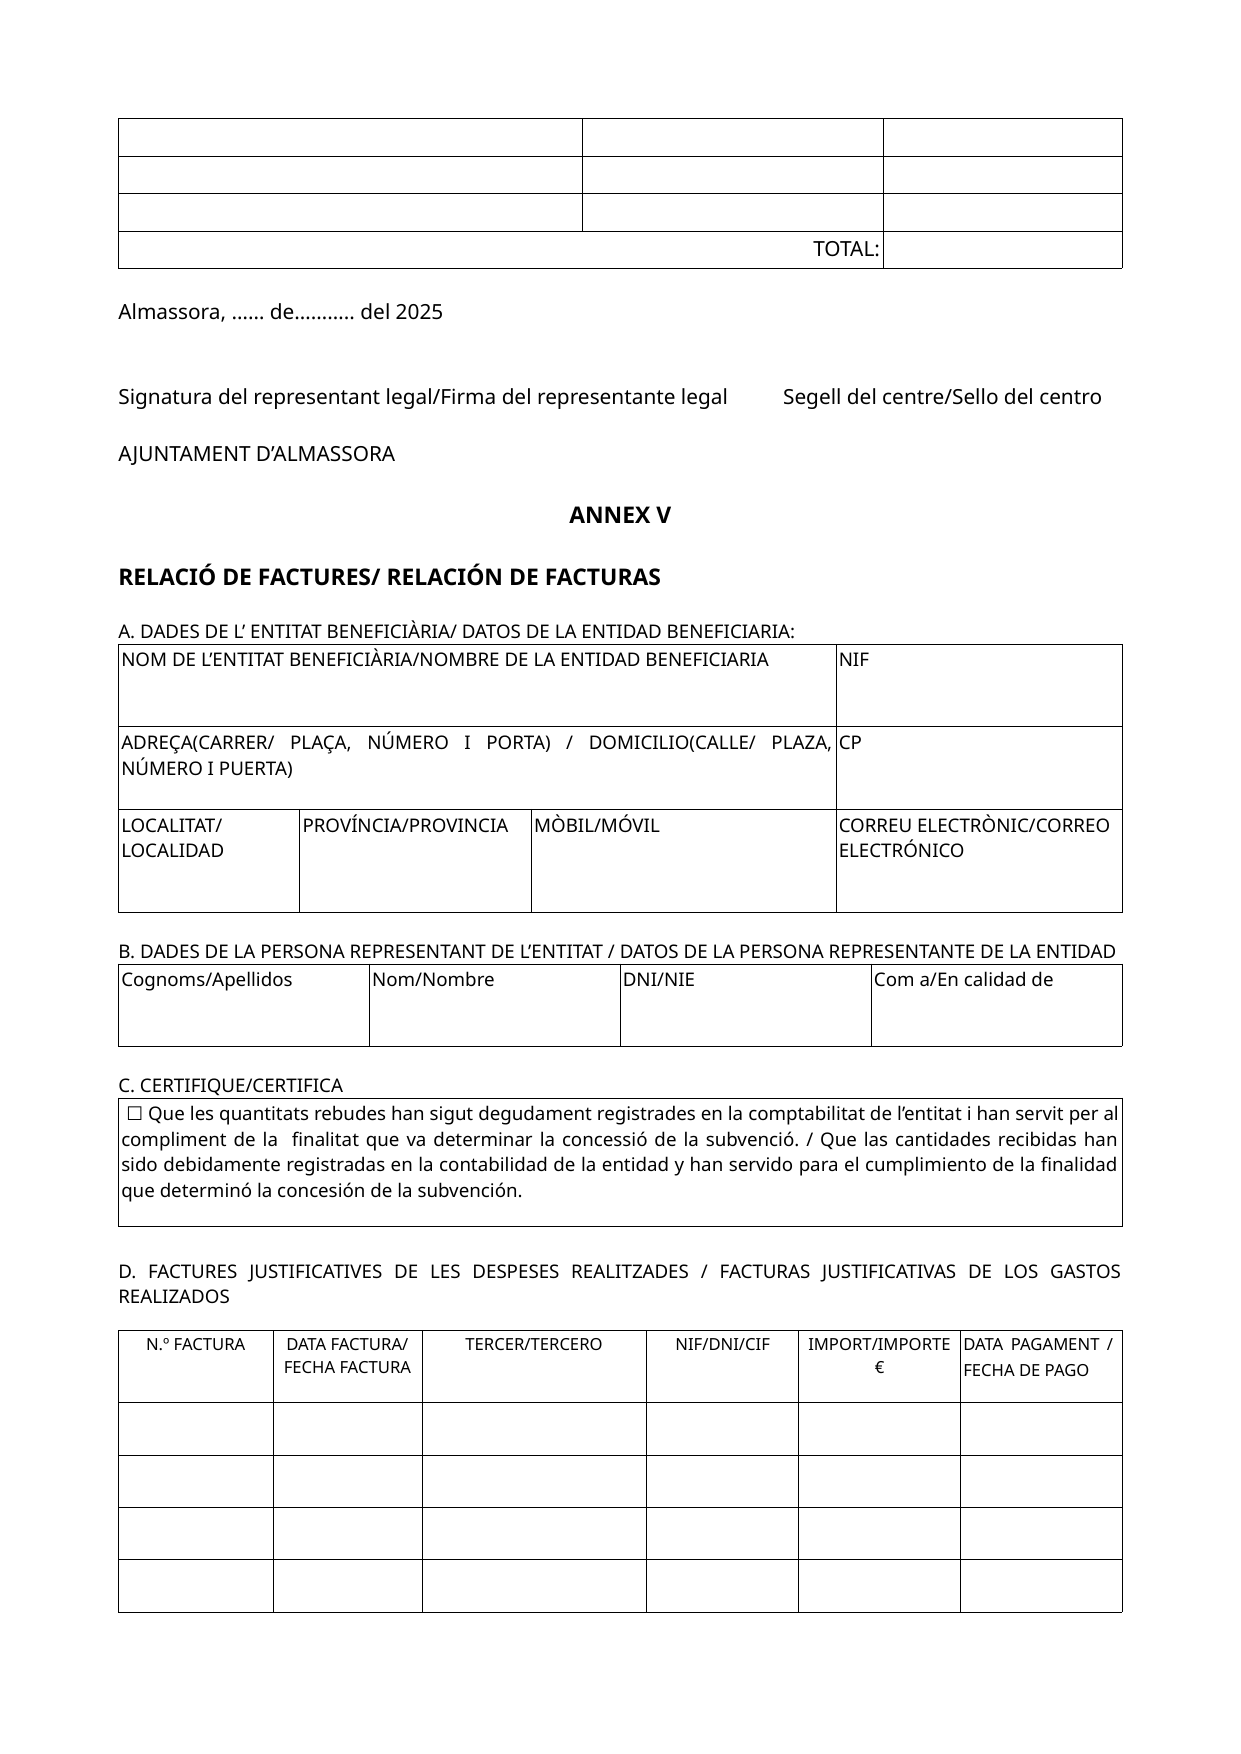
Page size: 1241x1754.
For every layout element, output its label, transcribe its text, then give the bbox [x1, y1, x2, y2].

table_cell [119, 1508, 273, 1559]
table_cell [274, 1508, 422, 1559]
table_cell [884, 157, 1122, 193]
table_cell [647, 1456, 798, 1507]
table_header Nom/Nombre [370, 965, 620, 1046]
table_cell [647, 1403, 798, 1454]
table_cell [119, 1560, 273, 1612]
table_cell LOCALITAT/LOCALIDAD [119, 810, 299, 912]
text Almassora, …… de……….. del 2025 [118, 297, 1122, 325]
table_cell [799, 1508, 960, 1559]
text AJUNTAMENT D’ALMASSORA [118, 439, 1122, 467]
text Signatura del representant legal/Firma del representante legal Segell del centre/Sello del centro [118, 382, 1122, 411]
table_header NIF [837, 645, 1122, 726]
table_cell [423, 1560, 646, 1612]
table_cell [274, 1403, 422, 1454]
table_header N.º FACTURA [119, 1331, 273, 1402]
table_cell [961, 1403, 1122, 1454]
table_cell [583, 194, 883, 231]
text RELACIÓ DE FACTURES/ RELACIÓN DE FACTURAS [118, 561, 1122, 593]
table_cell [647, 1508, 798, 1559]
table_cell TOTAL: [119, 232, 883, 268]
table_cell [884, 119, 1122, 156]
table_cell [647, 1560, 798, 1612]
text ANNEX V [118, 499, 1122, 530]
table_cell [119, 1456, 273, 1507]
table_header DATA PAGAMENT / FECHA DE PAGO [961, 1331, 1122, 1402]
table_header DNI/NIE [621, 965, 871, 1046]
table_cell [423, 1508, 646, 1559]
table_cell [119, 1403, 273, 1454]
table_cell [884, 232, 1122, 268]
table_cell CP [837, 727, 1122, 809]
table_header ☐ Que les quantitats rebudes han sigut degudament registrades en la comptabilitat de l’entitat i han servit per al compliment de la finalitat que va determinar la concessió de la subvenció. / Que las cantidades recibidas han sido debidamente registradas en la contabilidad de la entidad y han servido para el cumplimiento de la finalidad que determinó la concesión de la subvención. [119, 1099, 1122, 1226]
text A. DADES DE L’ ENTITAT BENEFICIÀRIA/ DATOS DE LA ENTIDAD BENEFICIARIA: [118, 618, 1122, 644]
table_cell CORREU ELECTRÒNIC/CORREO ELECTRÓNICO [837, 810, 1122, 912]
table_cell [961, 1560, 1122, 1612]
table_cell [119, 157, 582, 193]
table_header NOM DE L’ENTITAT BENEFICIÀRIA/NOMBRE DE LA ENTIDAD BENEFICIARIA [119, 645, 836, 726]
table_cell [799, 1403, 960, 1454]
table_header Com a/En calidad de [872, 965, 1122, 1046]
table_cell [274, 1456, 422, 1507]
table_cell [423, 1456, 646, 1507]
table_cell [274, 1560, 422, 1612]
table_cell ADREÇA(CARRER/ PLAÇA, NÚMERO I PORTA) / DOMICILIO(CALLE/ PLAZA, NÚMERO I PUERTA) [119, 727, 836, 809]
table_cell MÒBIL/MÓVIL [532, 810, 836, 912]
table_cell [119, 119, 582, 156]
table_cell [961, 1456, 1122, 1507]
table_cell [799, 1560, 960, 1612]
table_header Cognoms/Apellidos [119, 965, 369, 1046]
table_cell [884, 194, 1122, 231]
table_cell PROVÍNCIA/PROVINCIA [300, 810, 531, 912]
table_header TERCER/TERCERO [423, 1331, 646, 1402]
table_header IMPORT/IMPORTE € [799, 1331, 960, 1402]
table_cell [799, 1456, 960, 1507]
table_cell [583, 119, 883, 156]
table_header DATA FACTURA/ FECHA FACTURA [274, 1331, 422, 1402]
table_cell [583, 157, 883, 193]
text C. CERTIFIQUE/CERTIFICA [118, 1072, 1122, 1097]
table_header NIF/DNI/CIF [647, 1331, 798, 1402]
table_cell [961, 1508, 1122, 1559]
text D. FACTURES JUSTIFICATIVES DE LES DESPESES REALITZADES / FACTURAS JUSTIFICATIVAS DE LOS GASTOS REALIZADOS [118, 1258, 1122, 1309]
text B. DADES DE LA PERSONA REPRESENTANT DE L’ENTITAT / DATOS DE LA PERSONA REPRESENTANTE DE LA ENTIDAD [118, 938, 1122, 963]
table_cell [119, 194, 582, 231]
table_cell [423, 1403, 646, 1454]
